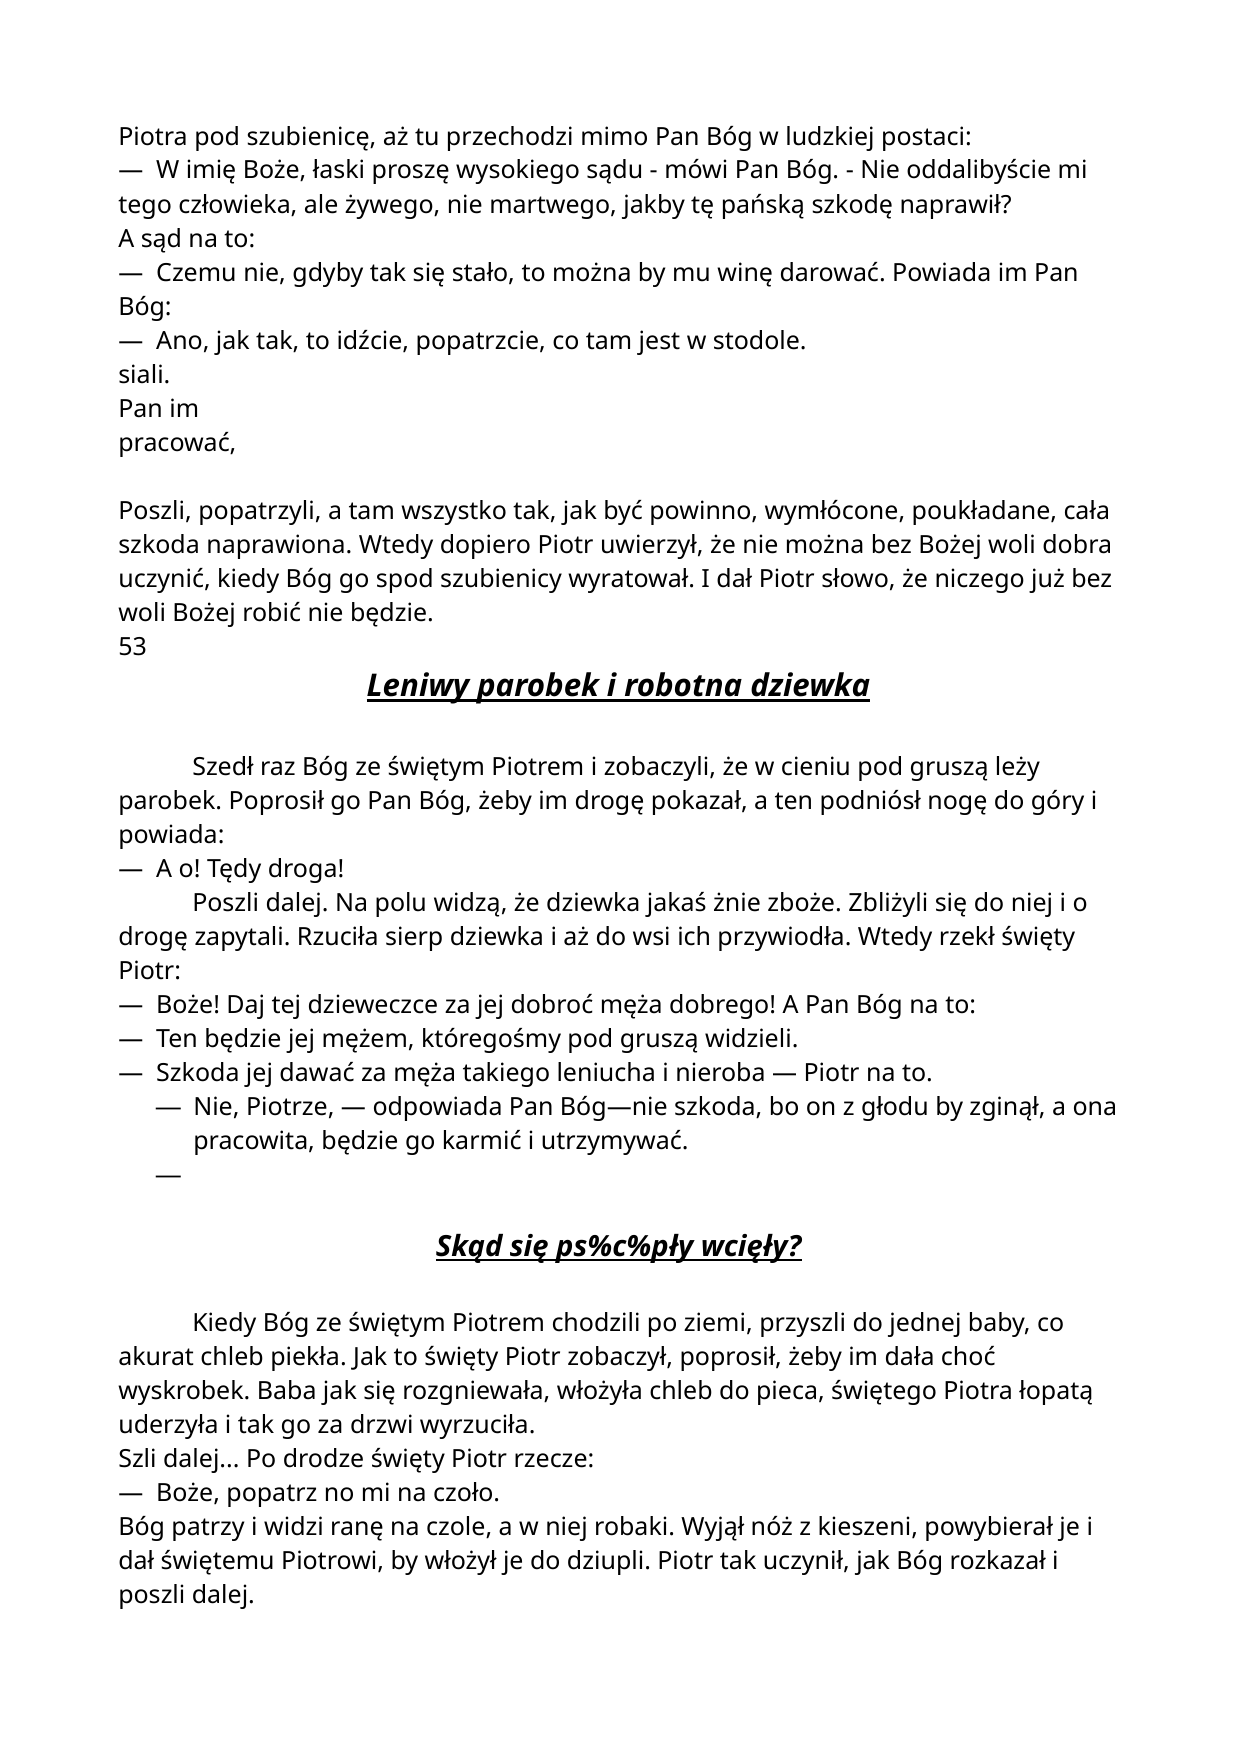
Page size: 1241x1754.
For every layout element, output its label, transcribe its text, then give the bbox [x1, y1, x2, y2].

text — Szkoda jej dawać za męża takiego leniucha i nieroba — Piotr na to. [118, 1055, 1122, 1089]
text Szedł raz Bóg ze świętym Piotrem i zobaczyli, że w cieniu pod gruszą leży parobek. Poprosił go Pan Bóg, żeby im drogę pokazał, a ten podniósł nogę do góry i powiada: [118, 748, 1122, 851]
text Kiedy Bóg ze świętym Piotrem chodzili po ziemi, przyszli do jednej baby, co akurat chleb piekła. Jak to święty Piotr zobaczył, poprosił, żeby im dała choć wyskrobek. Baba jak się rozgniewała, włożyła chleb do pieca, świętego Piotra łopatą uderzyła i tak go za drzwi wyrzuciła. [118, 1304, 1122, 1441]
text 53 [118, 629, 1122, 663]
text Piotra pod szubienicę, aż tu przechodzi mimo Pan Bóg w ludzkiej postaci: [118, 118, 1122, 152]
list Nie, Piotrze, — odpowiada Pan Bóg—nie szkoda, bo on z głodu by zginął, a ona pracowita, będzie go karmić i utrzymywać. [156, 1089, 1122, 1157]
text — Ano, jak tak, to idźcie, popatrzcie, co tam jest w stodole. [118, 322, 1122, 357]
text Bóg patrzy i widzi ranę na czole, a w niej robaki. Wyjął nóż z kieszeni, powybierał je i dał świętemu Piotrowi, by włożył je do dziupli. Piotr tak uczynił, jak Bóg rozkazał i poszli dalej. [118, 1509, 1122, 1611]
text pracować, [118, 425, 1122, 459]
text — Czemu nie, gdyby tak się stało, to można by mu winę darować. Powiada im Pan Bóg: [118, 254, 1122, 322]
text — Boże! Daj tej dzieweczce za jej dobroć męża dobrego! A Pan Bóg na to: [118, 987, 1122, 1021]
text — Ten będzie jej mężem, któregośmy pod gruszą widzieli. [118, 1021, 1122, 1055]
text Leniwy parobek i robotna dziewka [118, 663, 1122, 706]
text Pan im [118, 391, 1122, 425]
text — W imię Boże, łaski proszę wysokiego sądu - mówi Pan Bóg. - Nie oddalibyście mi tego człowieka, ale żywego, nie martwego, jakby tę pańską szkodę naprawił? [118, 152, 1122, 220]
text siali. [118, 357, 1122, 391]
text — A o! Tędy droga! [118, 851, 1122, 884]
text Skąd się ps%c%pły wcięły? [118, 1225, 1122, 1265]
text A sąd na to: [118, 220, 1122, 254]
text — Boże, popatrz no mi na czoło. [118, 1475, 1122, 1509]
text Poszli dalej. Na polu widzą, że dziewka jakaś żnie zboże. Zbliżyli się do niej i o drogę zapytali. Rzuciła sierp dziewka i aż do wsi ich przywiodła. Wtedy rzekł święty Piotr: [118, 884, 1122, 987]
text Poszli, popatrzyli, a tam wszystko tak, jak być powinno, wymłócone, poukładane, cała szkoda naprawiona. Wtedy dopiero Piotr uwierzył, że nie można bez Bożej woli dobra uczynić, kiedy Bóg go spod szubienicy wyratował. I dał Piotr słowo, że niczego już bez woli Bożej robić nie będzie. [118, 493, 1122, 629]
text Szli dalej... Po drodze święty Piotr rzecze: [118, 1441, 1122, 1475]
